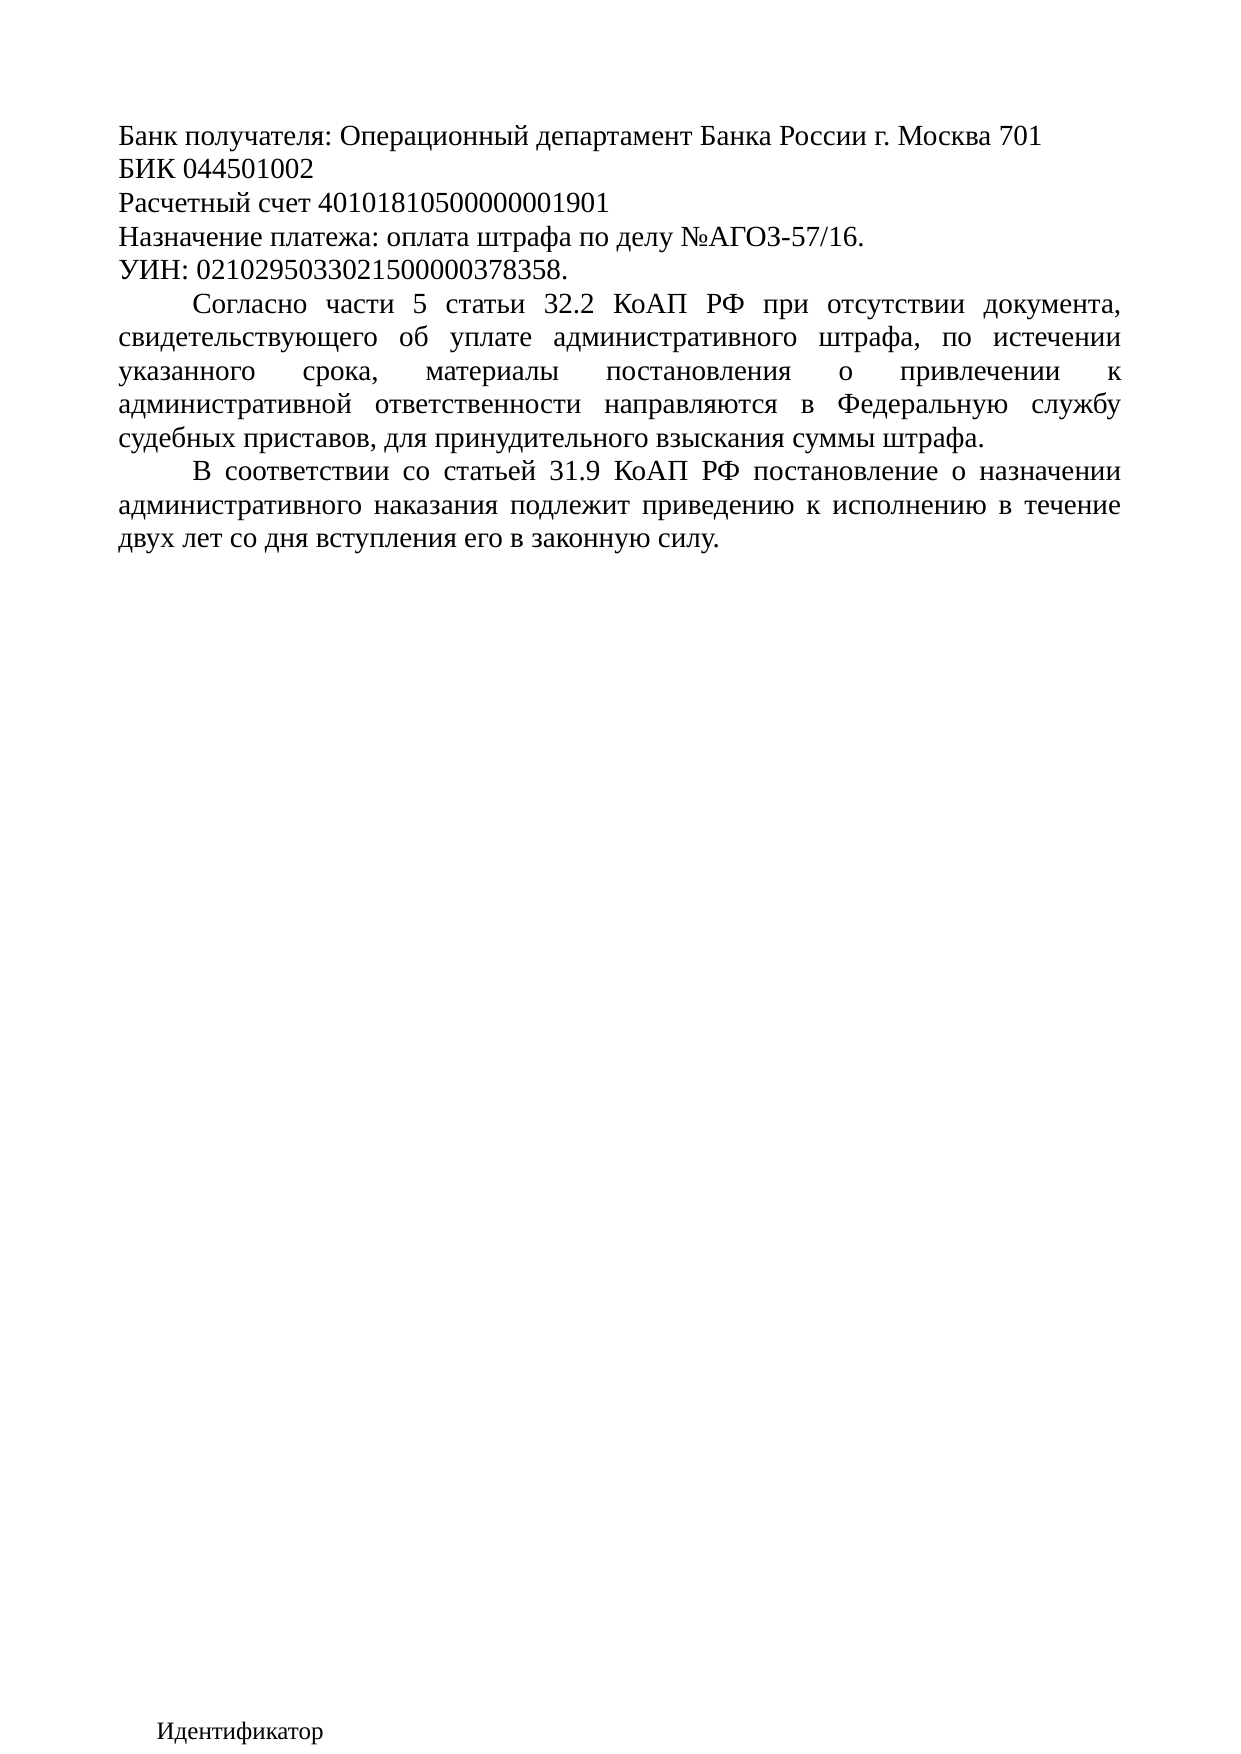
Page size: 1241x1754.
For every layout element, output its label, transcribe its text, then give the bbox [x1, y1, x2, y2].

text Банк получателя: Операционный департамент Банка России г. Москва 701 [118, 118, 1122, 152]
text Назначение платежа: оплата штрафа по делу №АГОЗ-57/16. [118, 219, 1122, 252]
text Расчетный счет 40101810500000001901 [118, 185, 1122, 219]
text БИК 044501002 [118, 152, 1122, 185]
text УИН: 0210295033021500000378358. [118, 252, 1122, 286]
text В соответствии со статьей 31.9 КоАП РФ постановление о назначении административного наказания подлежит приведению к исполнению в течение двух лет со дня вступления его в законную силу. [118, 453, 1122, 554]
text Согласно части 5 статьи 32.2 КоАП РФ при отсутствии документа, свидетельствующего об уплате административного штрафа, по истечении указанного срока, материалы постановления о привлечении к административной ответственности направляются в Федеральную службу судебных приставов, для принудительного взыскания суммы штрафа. [118, 286, 1122, 453]
